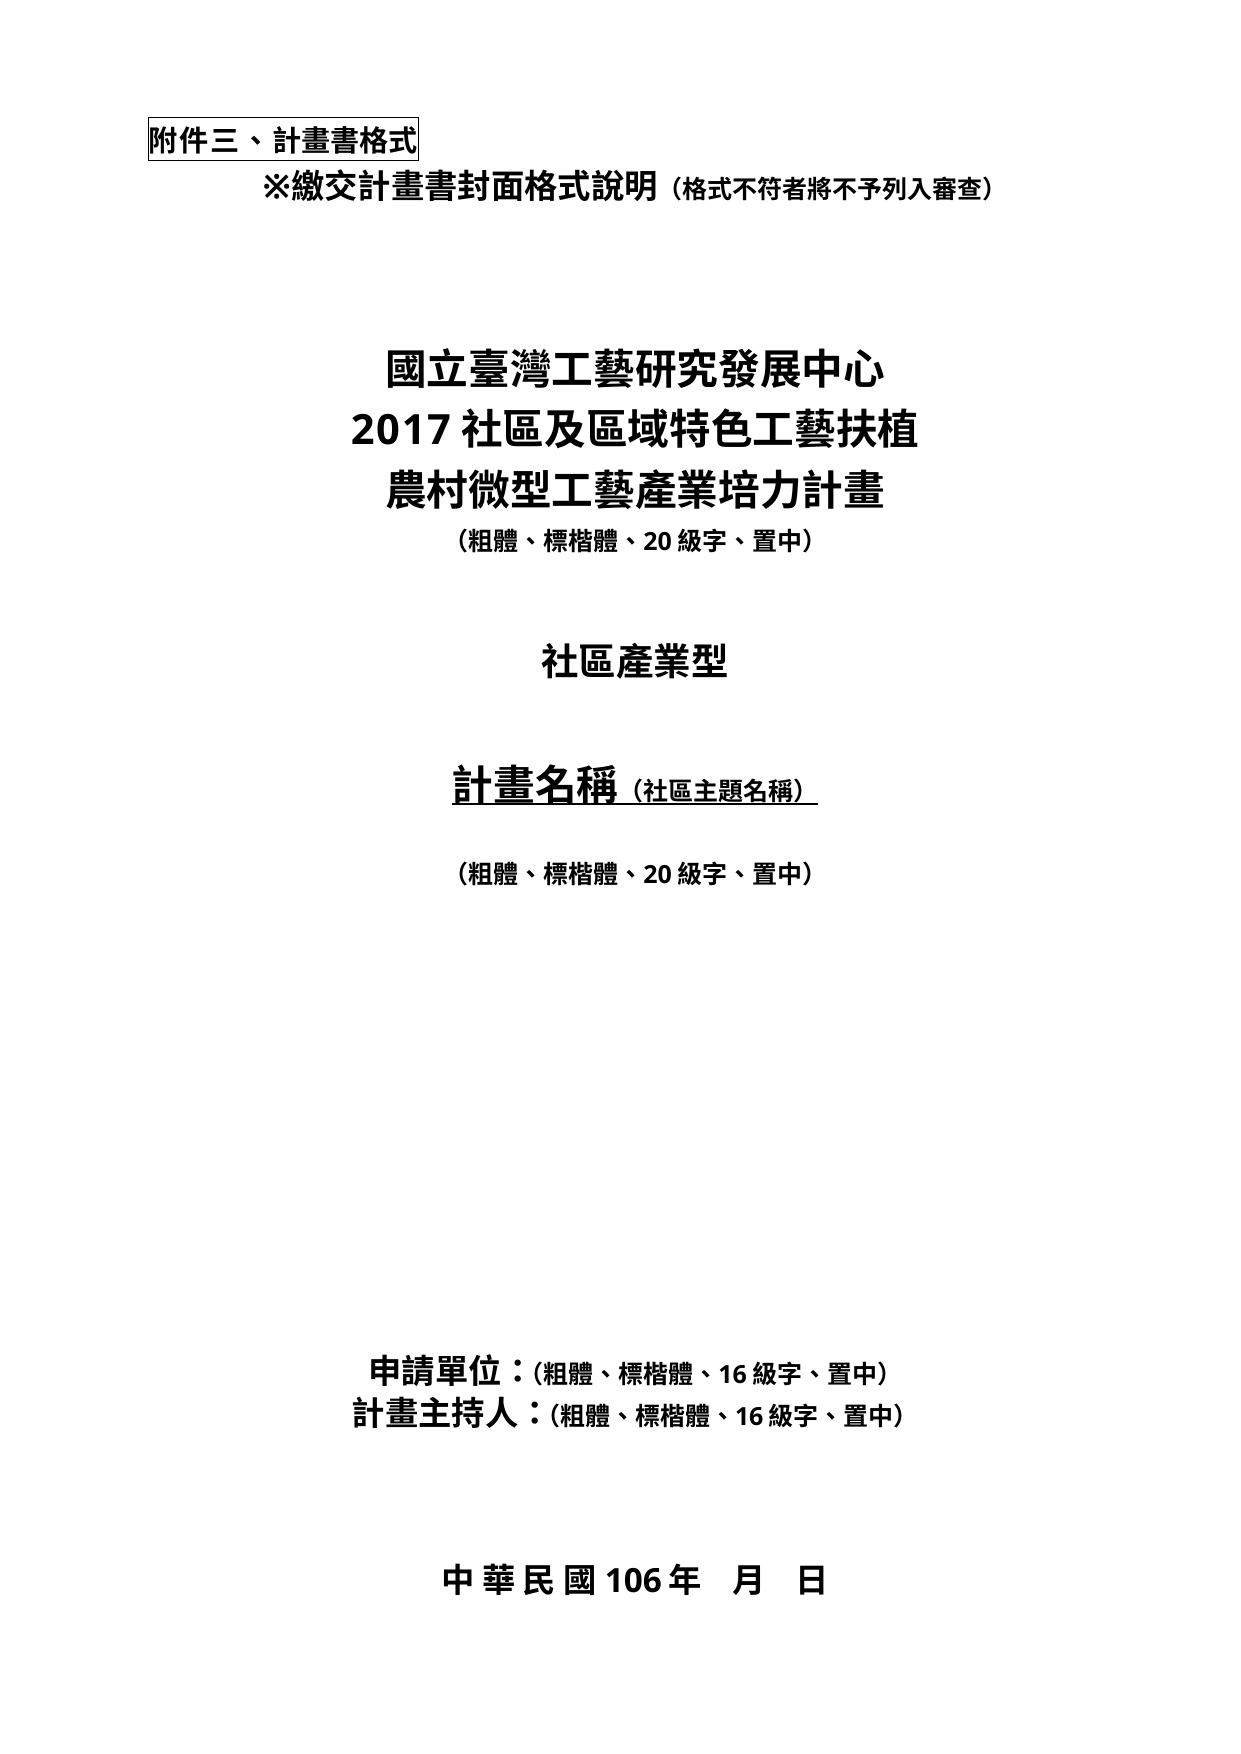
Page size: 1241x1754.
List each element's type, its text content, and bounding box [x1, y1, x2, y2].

subtitle 附件三、計畫書格式 [149, 118, 418, 160]
text 計畫主持人：（粗體、標楷體、16級字、置中） [148, 1392, 1122, 1434]
text （粗體、標楷體、20級字、置中） [148, 850, 1122, 892]
text 國立臺灣工藝研究發展中心 [148, 336, 1122, 396]
text 申請單位：（粗體、標楷體、16級字、置中） [148, 1350, 1122, 1392]
text 2017社區及區域特色工藝扶植 [148, 396, 1122, 457]
text 農村微型工藝產業培力計畫 [148, 457, 1122, 517]
text ※繳交計畫書封面格式說明（格式不符者將不予列入審查） [148, 160, 1122, 208]
text 中 華 民 國 106年 月 日 [148, 1559, 1122, 1600]
text 社區產業型 [148, 642, 1122, 684]
subtitle [419, 118, 1122, 160]
text （粗體、標楷體、20級字、置中） [148, 517, 1122, 559]
text 計畫名稱（社區主題名稱） [148, 767, 1122, 809]
